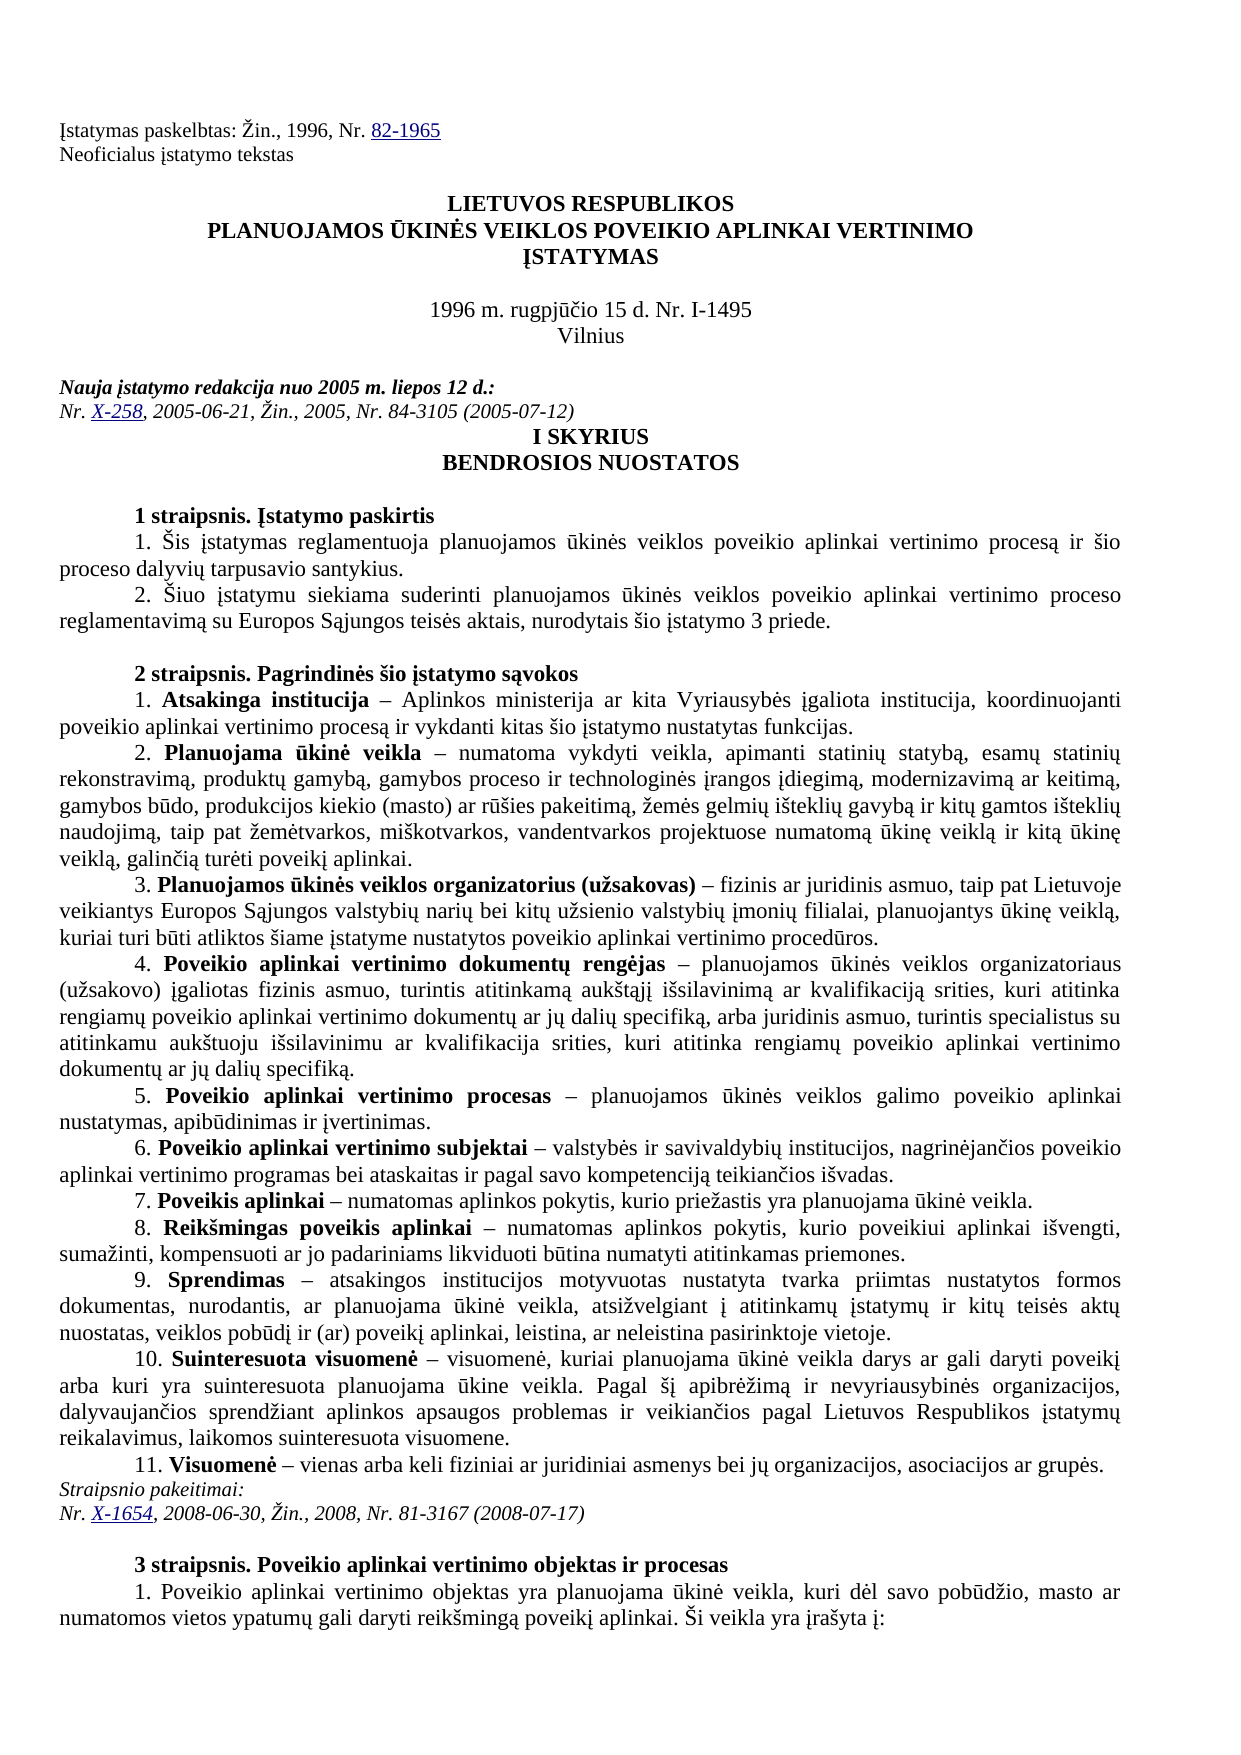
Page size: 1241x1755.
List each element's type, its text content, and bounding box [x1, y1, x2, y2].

text 3 straipsnis. Poveikio aplinkai vertinimo objektas ir procesas [59, 1552, 1122, 1578]
text 6. Poveikio aplinkai vertinimo subjektai – valstybės ir savivaldybių institucijos, nagrinėjančios poveikio aplinkai vertinimo programas bei ataskaitas ir pagal savo kompetenciją teikiančios išvadas. [59, 1134, 1122, 1187]
text LIETUVOS RESPUBLIKOS [59, 190, 1122, 217]
text 4. Poveikio aplinkai vertinimo dokumentų rengėjas – planuojamos ūkinės veiklos organizatoriaus (užsakovo) įgaliotas fizinis asmuo, turintis atitinkamą aukštąjį išsilavinimą ar kvalifikaciją srities, kuri atitinka rengiamų poveikio aplinkai vertinimo dokumentų ar jų dalių specifiką, arba juridinis asmuo, turintis specialistus su atitinkamu aukštuoju išsilavinimu ar kvalifikacija srities, kuri atitinka rengiamų poveikio aplinkai vertinimo dokumentų ar jų dalių specifiką. [59, 950, 1122, 1082]
text 11. Visuomenė – vienas arba keli fiziniai ar juridiniai asmenys bei jų organizacijos, asociacijos ar grupės. [59, 1451, 1122, 1477]
text 2. Šiuo įstatymu siekiama suderinti planuojamos ūkinės veiklos poveikio aplinkai vertinimo proceso reglamentavimą su Europos Sąjungos teisės aktais, nurodytais šio įstatymo 3 priede. [59, 581, 1122, 634]
text Neoficialus įstatymo tekstas [59, 142, 1122, 166]
text Nr. X-258, 2005-06-21, Žin., 2005, Nr. 84-3105 (2005-07-12) [59, 399, 1122, 423]
text 1. Poveikio aplinkai vertinimo objektas yra planuojama ūkinė veikla, kuri dėl savo pobūdžio, masto ar numatomos vietos ypatumų gali daryti reikšmingą poveikį aplinkai. Ši veikla yra įrašyta į: [59, 1578, 1122, 1631]
text I SKYRIUS [59, 423, 1122, 449]
text 3. Planuojamos ūkinės veiklos organizatorius (užsakovas) – fizinis ar juridinis asmuo, taip pat Lietuvoje veikiantys Europos Sąjungos valstybių narių bei kitų užsienio valstybių įmonių filialai, planuojantys ūkinę veiklą, kuriai turi būti atliktos šiame įstatyme nustatytos poveikio aplinkai vertinimo procedūros. [59, 871, 1122, 950]
text 2. Planuojama ūkinė veikla – numatoma vykdyti veikla, apimanti statinių statybą, esamų statinių rekonstravimą, produktų gamybą, gamybos proceso ir technologinės įrangos įdiegimą, modernizavimą ar keitimą, gamybos būdo, produkcijos kiekio (masto) ar rūšies pakeitimą, žemės gelmių išteklių gavybą ir kitų gamtos išteklių naudojimą, taip pat žemėtvarkos, miškotvarkos, vandentvarkos projektuose numatomą ūkinę veiklą ir kitą ūkinę veiklą, galinčią turėti poveikį aplinkai. [59, 739, 1122, 871]
text Nauja įstatymo redakcija nuo 2005 m. liepos 12 d.: [59, 375, 1122, 399]
text 7. Poveikis aplinkai – numatomas aplinkos pokytis, kurio priežastis yra planuojama ūkinė veikla. [59, 1187, 1122, 1213]
text 10. Suinteresuota visuomenė – visuomenė, kuriai planuojama ūkinė veikla darys ar gali daryti poveikį arba kuri yra suinteresuota planuojama ūkine veikla. Pagal šį apibrėžimą ir nevyriausybinės organizacijos, dalyvaujančios sprendžiant aplinkos apsaugos problemas ir veikiančios pagal Lietuvos Respublikos įstatymų reikalavimus, laikomos suinteresuota visuomene. [59, 1345, 1122, 1451]
text Straipsnio pakeitimai: [59, 1477, 1122, 1501]
text 5. Poveikio aplinkai vertinimo procesas – planuojamos ūkinės veiklos galimo poveikio aplinkai nustatymas, apibūdinimas ir įvertinimas. [59, 1082, 1122, 1134]
text PLANUOJAMOS ŪKINĖS VEIKLOS POVEIKIO APLINKAI VERTINIMO [59, 217, 1122, 243]
subtitle ĮSTATYMAS [59, 243, 1122, 269]
text 2 straipsnis. Pagrindinės šio įstatymo sąvokos [59, 660, 1122, 686]
text 1996 m. rugpjūčio 15 d. Nr. I-1495 [59, 296, 1122, 322]
text 1. Atsakinga institucija – Aplinkos ministerija ar kita Vyriausybės įgaliota institucija, koordinuojanti poveikio aplinkai vertinimo procesą ir vykdanti kitas šio įstatymo nustatytas funkcijas. [59, 686, 1122, 739]
text Vilnius [59, 322, 1122, 348]
text 1. Šis įstatymas reglamentuoja planuojamos ūkinės veiklos poveikio aplinkai vertinimo procesą ir šio proceso dalyvių tarpusavio santykius. [59, 528, 1122, 581]
text 1 straipsnis. Įstatymo paskirtis [59, 502, 1122, 528]
subtitle BENDROSIOS NUOSTATOS [59, 449, 1122, 476]
text Nr. X-1654, 2008-06-30, Žin., 2008, Nr. 81-3167 (2008-07-17) [59, 1501, 1122, 1525]
text 8. Reikšmingas poveikis aplinkai – numatomas aplinkos pokytis, kurio poveikiui aplinkai išvengti, sumažinti, kompensuoti ar jo padariniams likviduoti būtina numatyti atitinkamas priemones. [59, 1213, 1122, 1266]
text Įstatymas paskelbtas: Žin., 1996, Nr. 82-1965 [59, 118, 1122, 142]
text 9. Sprendimas – atsakingos institucijos motyvuotas nustatyta tvarka priimtas nustatytos formos dokumentas, nurodantis, ar planuojama ūkinė veikla, atsižvelgiant į atitinkamų įstatymų ir kitų teisės aktų nuostatas, veiklos pobūdį ir (ar) poveikį aplinkai, leistina, ar neleistina pasirinktoje vietoje. [59, 1266, 1122, 1345]
